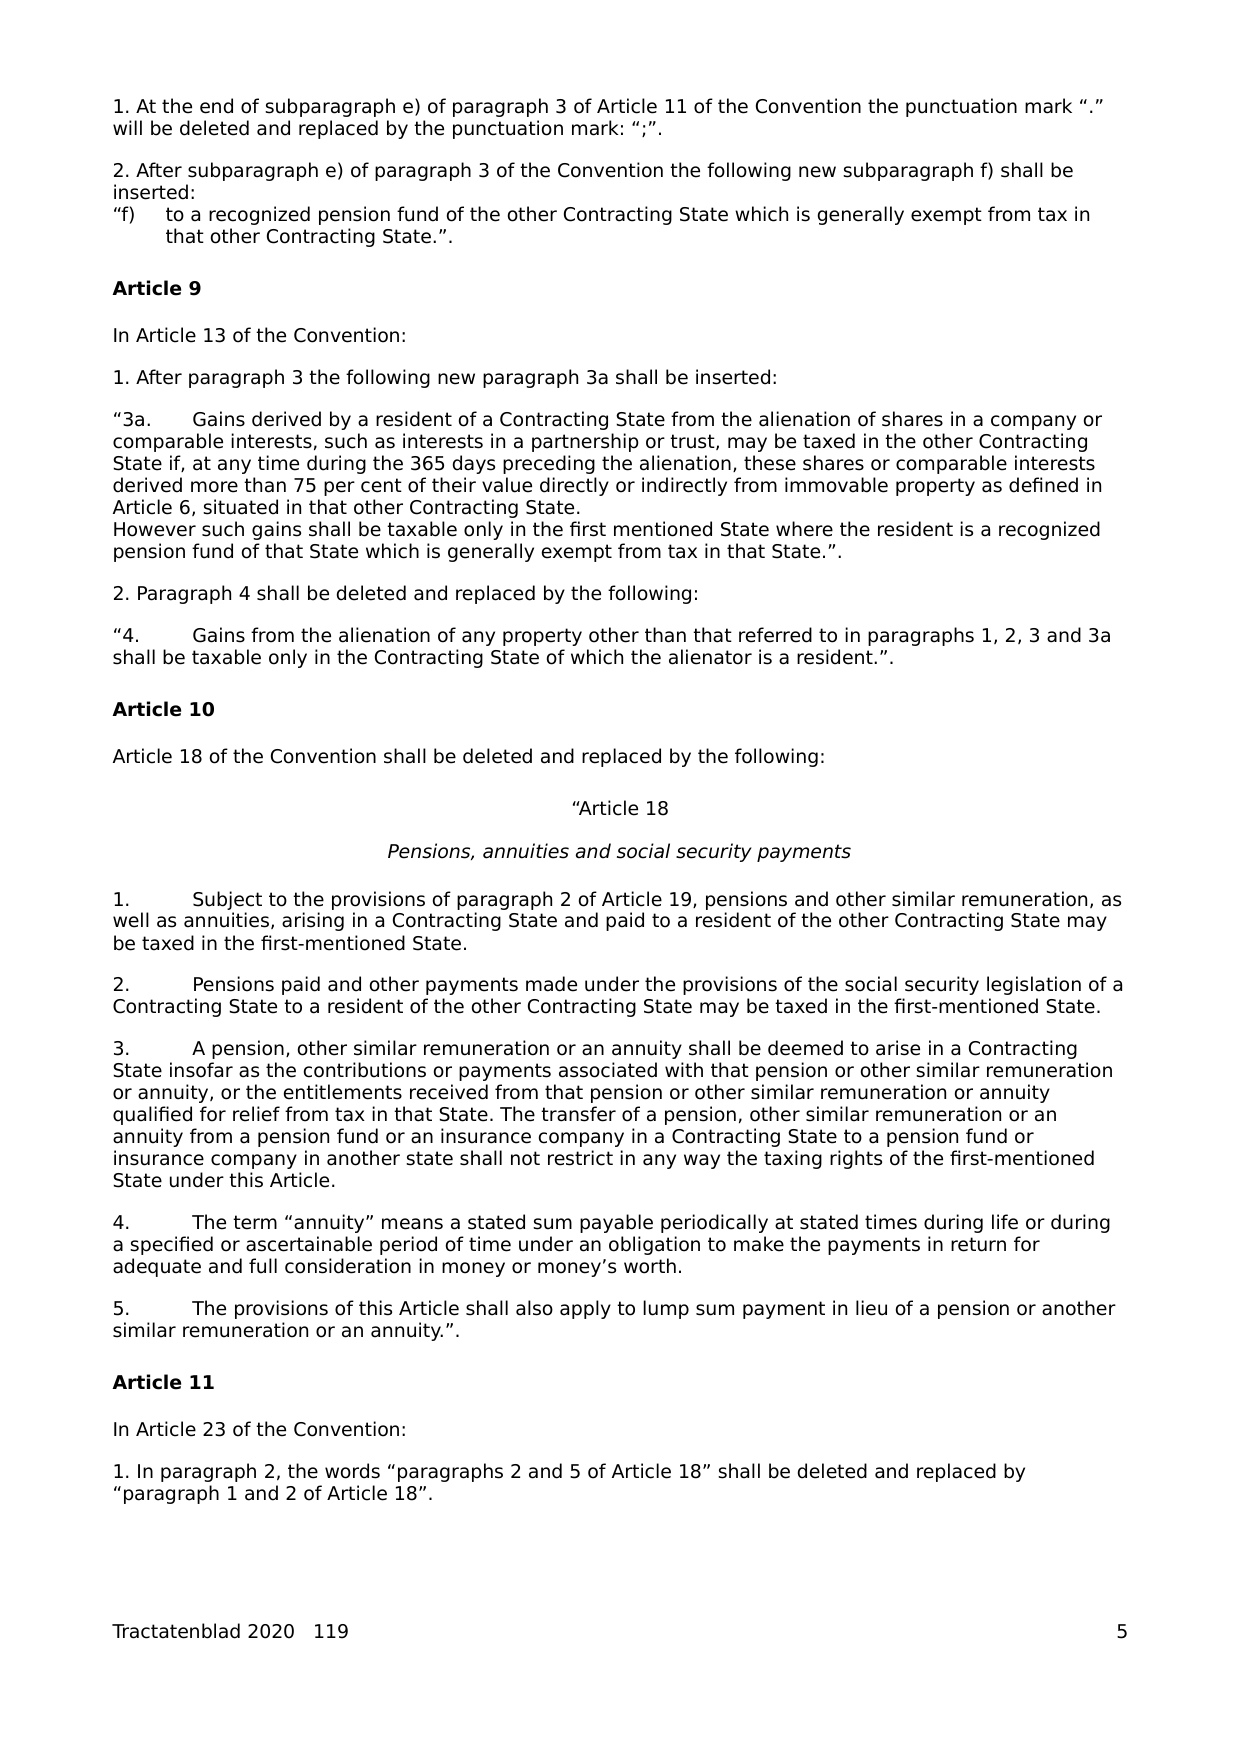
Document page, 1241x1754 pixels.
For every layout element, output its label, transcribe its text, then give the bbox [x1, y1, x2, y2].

text “3a. Gains derived by a resident of a Contracting State from the alienation of shares in a company or comparable interests, such as interests in a partnership or trust, may be taxed in the other Contracting State if, at any time during the 365 days preceding the alienation, these shares or comparable interests derived more than 75 per cent of their value directly or indirectly from immovable property as defined in Article 6, situated in that other Contracting State. [112, 409, 1128, 519]
text 1. After paragraph 3 the following new paragraph 3a shall be inserted: [112, 367, 1128, 389]
text 1. Subject to the provisions of paragraph 2 of Article 19, pensions and other similar remuneration, as well as annuities, arising in a Contracting State and paid to a resident of the other Contracting State may be taxed in the first-mentioned State. [112, 888, 1128, 954]
text However such gains shall be taxable only in the first mentioned State where the resident is a recognized pension fund of that State which is generally exempt from tax in that State.”. [112, 519, 1128, 563]
text 3. A pension, other similar remuneration or an annuity shall be deemed to arise in a Contracting State insofar as the contributions or payments associated with that pension or other similar remuneration or annuity, or the entitlements received from that pension or other similar remuneration or annuity qualified for relief from tax in that State. The transfer of a pension, other similar remuneration or an annuity from a pension fund or an insurance company in a Contracting State to a pension fund or insurance company in another state shall not restrict in any way the taxing rights of the first-mentioned State under this Article. [112, 1038, 1128, 1192]
text Article 18 of the Convention shall be deleted and replaced by the following: [112, 746, 1128, 767]
text In Article 23 of the Convention: [112, 1419, 1128, 1441]
text “4. Gains from the alienation of any property other than that referred to in paragraphs 1, 2, 3 and 3a shall be taxable only in the Contracting State of which the alienator is a resident.”. [112, 624, 1128, 668]
text 5. The provisions of this Article shall also apply to lump sum payment in lieu of a pension or another similar remuneration or an annuity.”. [112, 1298, 1128, 1342]
text 4. The term “annuity” means a stated sum payable periodically at stated times during life or during a specified or ascertainable period of time under an obligation to make the payments in return for adequate and full consideration in money or money’s worth. [112, 1212, 1128, 1278]
text In Article 13 of the Convention: [112, 325, 1128, 347]
text 1. At the end of subparagraph e) of paragraph 3 of Article 11 of the Convention the punctuation mark “.” will be deleted and replaced by the punctuation mark: “;”. [112, 96, 1128, 140]
subtitle Article 11 [112, 1372, 1128, 1394]
subtitle Article 10 [112, 698, 1128, 721]
subtitle “Article 18 Pensions, annuities and social security payments [112, 797, 1128, 863]
text 2. After subparagraph e) of paragraph 3 of the Convention the following new subparagraph f) shall be inserted: [112, 160, 1128, 204]
subtitle Article 9 [112, 278, 1128, 300]
text 2. Pensions paid and other payments made under the provisions of the social security legislation of a Contracting State to a resident of the other Contracting State may be taxed in the first-mentioned State. [112, 974, 1128, 1018]
text “f) to a recognized pension fund of the other Contracting State which is generally exempt from tax in that other Contracting State.”. [112, 204, 1128, 248]
text 1. In paragraph 2, the words “paragraphs 2 and 5 of Article 18” shall be deleted and replaced by “paragraph 1 and 2 of Article 18”. [112, 1461, 1128, 1505]
text 2. Paragraph 4 shall be deleted and replaced by the following: [112, 583, 1128, 604]
